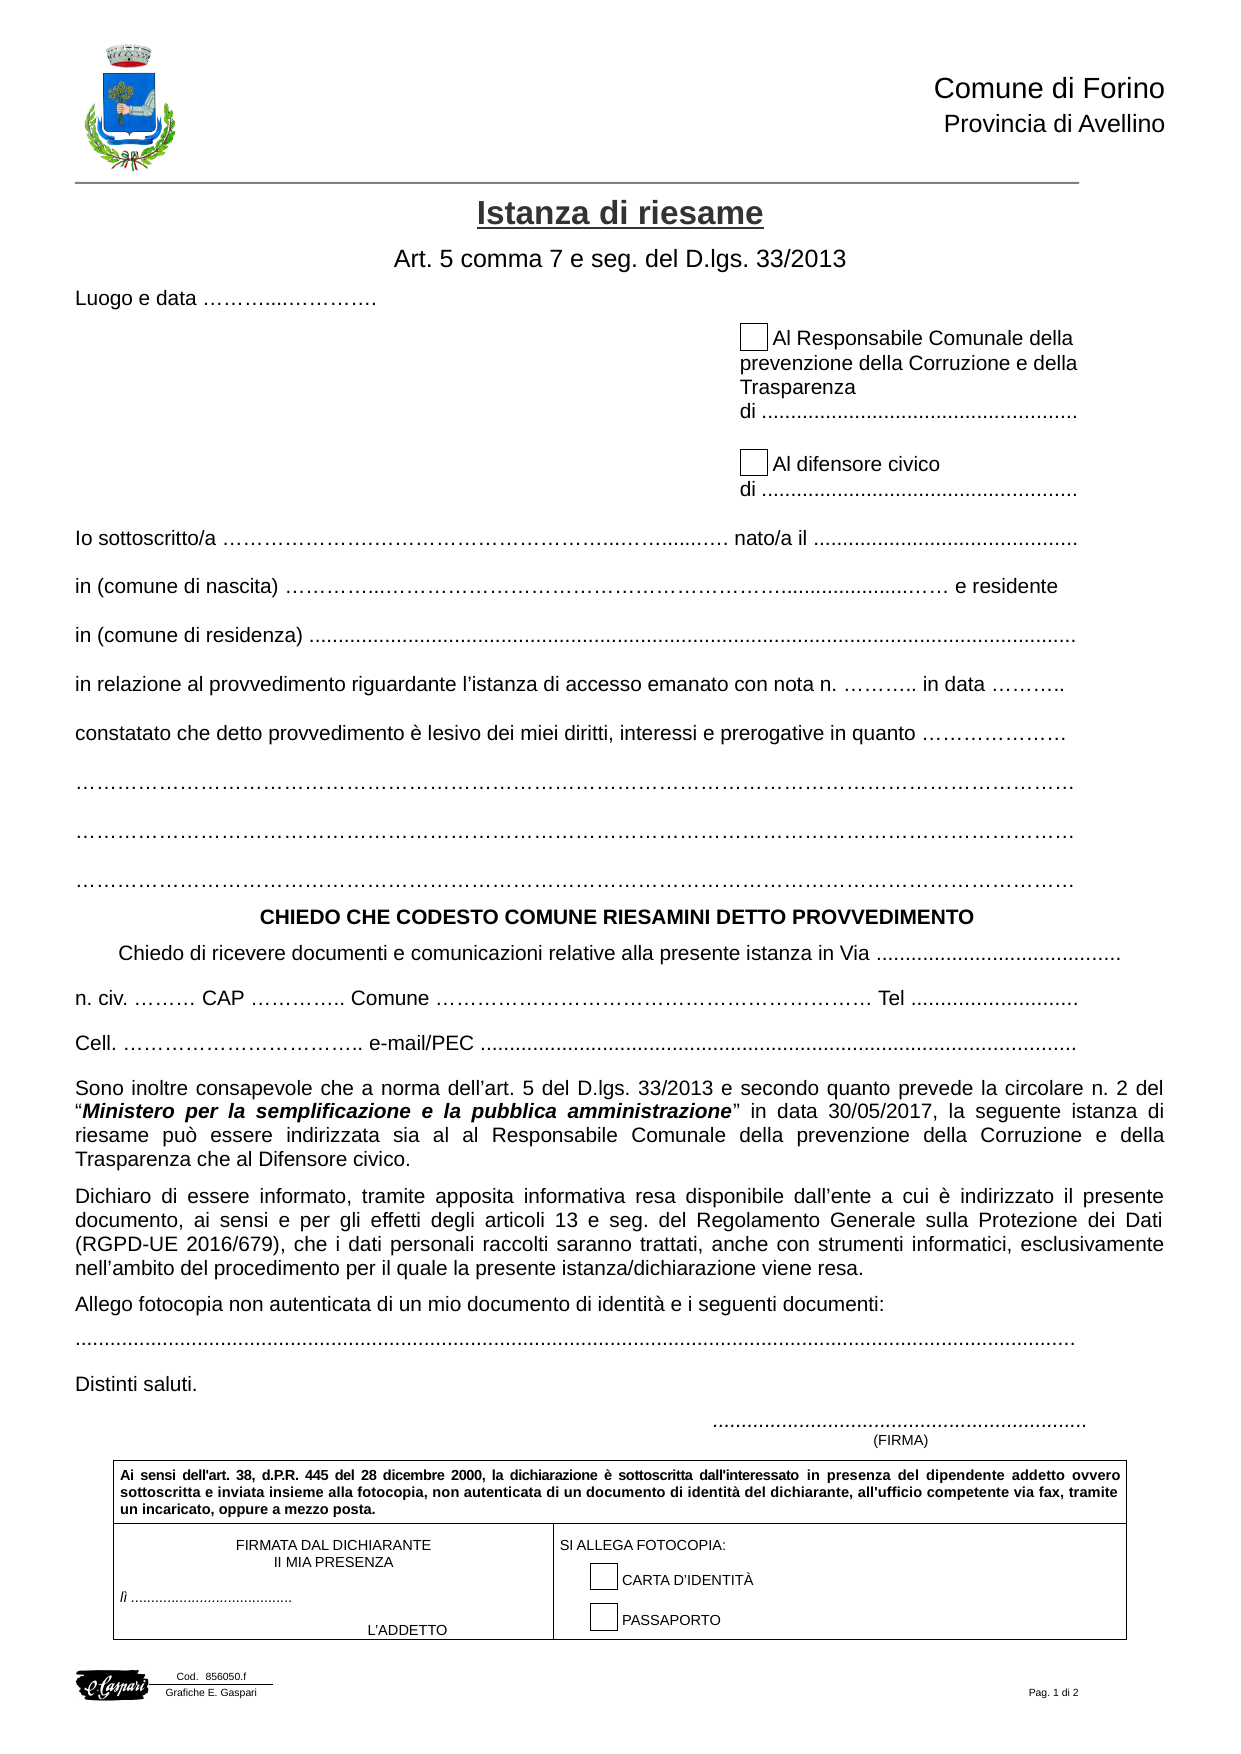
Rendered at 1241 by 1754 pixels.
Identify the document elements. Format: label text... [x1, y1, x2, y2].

table_cell SI ALLEGA FOTOCOPIA: CARTA D’IDENTITÀ PASSAPORTO [554, 1524, 1126, 1639]
text di [739, 399, 1165, 423]
subtitle Istanza di riesame [75, 193, 1165, 232]
text constatato che detto provvedimento è lesivo dei miei diritti, interessi e prerogative in quanto ………………… [75, 721, 1165, 745]
text Provincia di Avellino [181, 109, 1165, 138]
text n. civ. ……… CAP ………….. Comune ……………………………………………………… Tel [75, 986, 1165, 1010]
text Io sottoscritto/a ………………….……………………………...…….......…. nato/a il [75, 525, 1165, 549]
text Cell. …………………………….. e-mail/PEC [75, 1031, 1165, 1054]
text in (comune di nascita) …………...…………………………………………………......................…… e residente [75, 574, 1165, 598]
text ……………………………………………………………………………………………………………………………… [75, 819, 1165, 843]
text (FIRMA) [636, 1432, 1165, 1449]
text ……………………………………………………………………………………………………………………………… [75, 770, 1165, 794]
text ……………………………………………………………………………………………………………………………… [75, 868, 1165, 892]
table_cell FIRMATA DAL DICHIARANTE II MIA PRESENZA lì ........................................ L’ADDETTO [114, 1524, 553, 1639]
text Al Responsabile Comunale della prevenzione della Corruzione e della Trasparenza [739, 322, 1165, 399]
picture [75, 1669, 149, 1701]
text Sono inoltre consapevole che a norma dell’art. 5 del D.lgs. 33/2013 e secondo quanto prevede la circolare n. 2 del “Ministero per la semplificazione e la pubblica amministrazione” in data 30/05/2017, la seguente istanza di riesame può essere indirizzata sia al al Responsabile Comunale della prevenzione della Corruzione e della Trasparenza che al Difensore civico. [75, 1075, 1165, 1171]
text ................................................................. [636, 1408, 1165, 1432]
text in (comune di residenza) [75, 623, 1165, 647]
table_header Ai sensi dell'art. 38, d.P.R. 445 del 28 dicembre 2000, la dichiarazione è sottoscritta dall'interessato in presenza del dipendente addetto ovvero sottoscritta e inviata insieme alla fotocopia, non autenticata di un documento di identità del dichiarante, all'ufficio competente via fax, tramite un incaricato, oppure a mezzo posta. [114, 1461, 1126, 1523]
text CHIEDO CHE CODESTO COMUNE RIESAMINI DETTO PROVVEDIMENTO [75, 904, 1165, 928]
text Distinti saluti. [75, 1372, 1165, 1396]
text Art. 5 comma 7 e seg. del D.lgs. 33/2013 [75, 244, 1165, 273]
text Comune di Forino [181, 71, 1165, 104]
picture [79, 40, 181, 172]
text Al difensore civico [739, 448, 1165, 476]
text Dichiaro di essere informato, tramite apposita informativa resa disponibile dall’ente a cui è indirizzato il presente documento, ai sensi e per gli effetti degli articoli 13 e seg. del Regolamento Generale sulla Protezione dei Dati (RGPD-UE 2016/679), che i dati personali raccolti saranno trattati, anche con strumenti informatici, esclusivamente nell’ambito del procedimento per il quale la presente istanza/dichiarazione viene resa. [75, 1184, 1165, 1279]
text Chiedo di ricevere documenti e comunicazioni relative alla presente istanza in Via [75, 941, 1165, 965]
text Luogo e data ………....…………. [75, 286, 1165, 309]
text Allego fotocopia non autenticata di un mio documento di identità e i seguenti documenti: [75, 1292, 1165, 1316]
text in relazione al provvedimento riguardante l’istanza di accesso emanato con nota n. ……….. in data ……….. [75, 672, 1165, 696]
text di [739, 476, 1165, 500]
